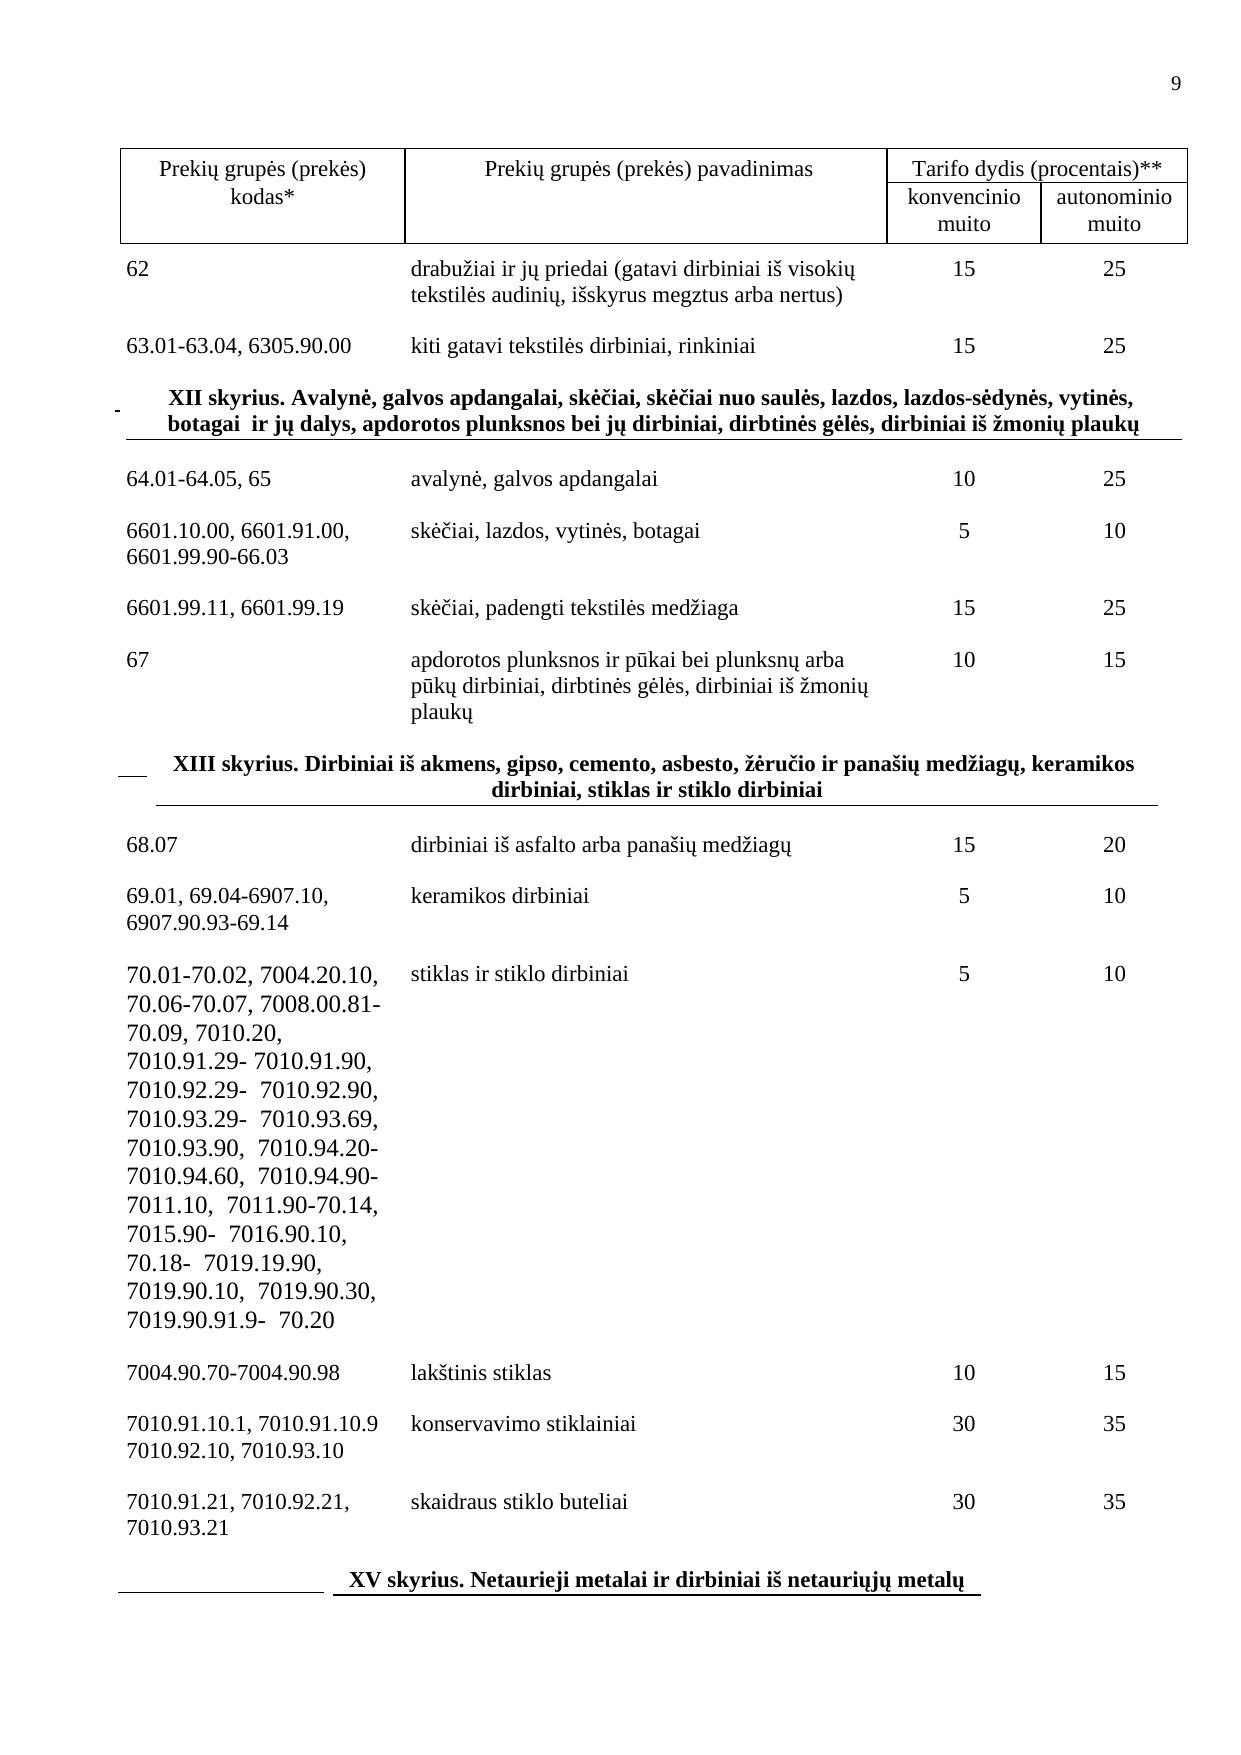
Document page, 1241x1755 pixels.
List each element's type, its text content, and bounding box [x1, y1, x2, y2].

table_cell XII skyrius. Avalynė, galvos apdangalai, skėčiai, skėčiai nuo saulės, lazdos, lazdos-sėdynės, vytinės, botagai ir jų dalys, apdorotos plunksnos bei jų dirbiniai, dirbtinės gėlės, dirbiniai iš žmonių plaukų [120, 371, 1187, 453]
table_cell 10 [1041, 870, 1187, 948]
table_cell 15 [887, 320, 1041, 371]
table_cell konvencinio muito [888, 183, 1040, 242]
table_cell [115, 1476, 120, 1553]
table_cell [115, 870, 120, 948]
table_cell 15 [887, 819, 1041, 870]
table_cell 10 [887, 633, 1041, 737]
table_cell 35 [1041, 1476, 1187, 1553]
table_cell 10 [887, 453, 1041, 504]
table_cell 5 [887, 504, 1041, 582]
table_cell 25 [1041, 244, 1187, 320]
table_cell 69.01, 69.04-6907.10, 6907.90.93-69.14 [120, 870, 405, 948]
table_cell [406, 182, 886, 242]
table_cell 35 [1041, 1398, 1187, 1476]
table_cell 70.01-70.02, 7004.20.10, 70.06-70.07, 7008.00.81- 70.09, 7010.20, 7010.91.29- 7010.91.90, 7010.92.29- 7010.92.90, 7010.93.29- 7010.93.69, 7010.93.90, 7010.94.20-7010.94.60, 7010.94.90-7011.10, 7011.90-70.14, 7015.90- 7016.90.10, 70.18- 7019.19.90, 7019.90.10, 7019.90.30, 7019.90.91.9- 70.20 [120, 948, 405, 1346]
table_cell 5 [887, 948, 1041, 1346]
table_cell [115, 1398, 120, 1476]
table_cell [115, 453, 120, 504]
table_cell dirbiniai iš asfalto arba panašių medžiagų [405, 819, 887, 870]
table_cell kiti gatavi tekstilės dirbiniai, rinkiniai [405, 320, 887, 371]
table_cell skaidraus stiklo buteliai [405, 1476, 887, 1553]
table_cell 25 [1041, 320, 1187, 371]
table_cell autonominio muito [1042, 183, 1187, 242]
table_cell 15 [1041, 633, 1187, 737]
table_cell 68.07 [120, 819, 405, 870]
table_cell 62 [120, 244, 405, 320]
table_cell stiklas ir stiklo dirbiniai [405, 948, 887, 1346]
table_cell [115, 1553, 120, 1606]
table_cell keramikos dirbiniai [405, 870, 887, 948]
table_cell 10 [887, 1346, 1041, 1398]
table_cell [115, 182, 120, 242]
table_cell 64.01-64.05, 65 [120, 453, 405, 504]
table_cell 30 [887, 1476, 1041, 1553]
table_cell 20 [1041, 819, 1187, 870]
table_cell [115, 582, 120, 633]
table_cell 25 [1041, 453, 1187, 504]
table_cell [115, 504, 120, 582]
table_cell [115, 371, 120, 410]
table_cell 6601.10.00, 6601.91.00, 6601.99.90-66.03 [120, 504, 405, 582]
table_cell 30 [887, 1398, 1041, 1476]
table_cell 5 [887, 870, 1041, 948]
table_cell apdorotos plunksnos ir pūkai bei plunksnų arba pūkų dirbiniai, dirbtinės gėlės, dirbiniai iš žmonių plaukų [405, 633, 887, 737]
table_cell 15 [1041, 1346, 1187, 1398]
table_header Prekių grupės (prekės) pavadinimas [406, 149, 886, 182]
table_cell 15 [887, 244, 1041, 320]
table_cell skėčiai, lazdos, vytinės, botagai [405, 504, 887, 582]
table_cell [115, 412, 120, 453]
table_cell XV skyrius. Netaurieji metalai ir dirbiniai iš netauriųjų metalų [120, 1553, 1187, 1606]
table_cell 63.01-63.04, 6305.90.00 [120, 320, 405, 371]
table_cell [115, 320, 120, 371]
table_cell 15 [887, 582, 1041, 633]
table_cell konservavimo stiklainiai [405, 1398, 887, 1476]
table_header [115, 148, 120, 182]
table_cell 10 [1041, 948, 1187, 1346]
table_cell 7010.91.10.1, 7010.91.10.9 7010.92.10, 7010.93.10 [120, 1398, 405, 1476]
table_cell 10 [1041, 504, 1187, 582]
table_header Tarifo dydis (procentais)** [888, 149, 1187, 182]
table_cell 67 [120, 633, 405, 737]
table_cell avalynė, galvos apdangalai [405, 453, 887, 504]
table_cell 25 [1041, 582, 1187, 633]
table_cell [115, 633, 120, 737]
table_cell drabužiai ir jų priedai (gatavi dirbiniai iš visokių tekstilės audinių, išskyrus megztus arba nertus) [405, 244, 887, 320]
table_cell [115, 737, 120, 819]
table_cell XIII skyrius. Dirbiniai iš akmens, gipso, cemento, asbesto, žėručio ir panašių medžiagų, keramikos dirbiniai, stiklas ir stiklo dirbiniai [120, 737, 1187, 819]
table_header Prekių grupės (prekės) [121, 149, 404, 182]
table_cell 7010.91.21, 7010.92.21, 7010.93.21 [120, 1476, 405, 1553]
table_cell 6601.99.11, 6601.99.19 [120, 582, 405, 633]
table_cell skėčiai, padengti tekstilės medžiaga [405, 582, 887, 633]
table_cell [115, 243, 120, 320]
table_cell [115, 1346, 120, 1398]
table_cell kodas* [121, 182, 404, 242]
table_cell 7004.90.70-7004.90.98 [120, 1346, 405, 1398]
table_cell [115, 948, 120, 1346]
table_cell [115, 819, 120, 870]
table_cell lakštinis stiklas [405, 1346, 887, 1398]
